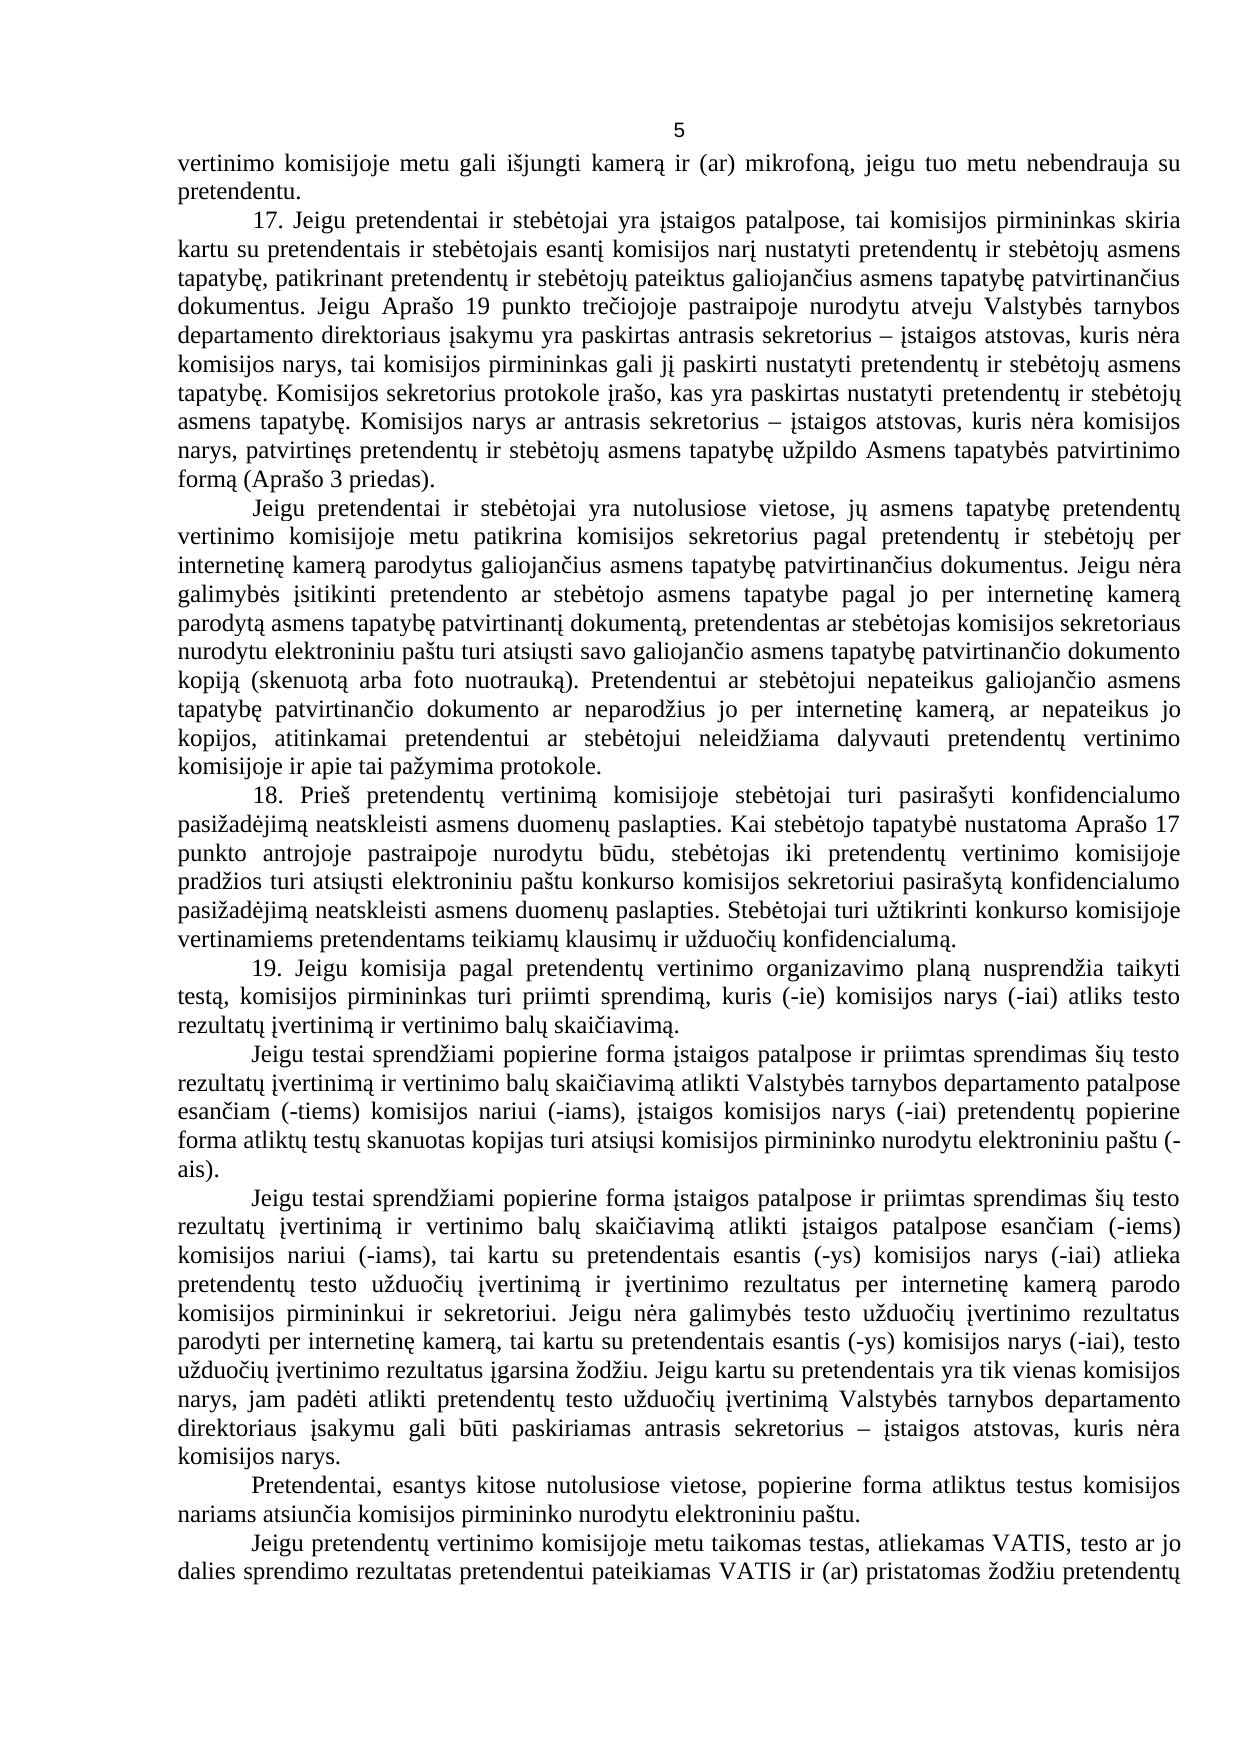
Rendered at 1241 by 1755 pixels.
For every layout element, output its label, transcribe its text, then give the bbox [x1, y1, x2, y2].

text Jeigu pretendentai ir stebėtojai yra nutolusiose vietose, jų asmens tapatybę pretendentų vertinimo komisijoje metu patikrina komisijos sekretorius pagal pretendentų ir stebėtojų per internetinę kamerą parodytus galiojančius asmens tapatybę patvirtinančius dokumentus. Jeigu nėra galimybės įsitikinti pretendento ar stebėtojo asmens tapatybe pagal jo per internetinę kamerą parodytą asmens tapatybę patvirtinantį dokumentą, pretendentas ar stebėtojas komisijos sekretoriaus nurodytu elektroniniu paštu turi atsiųsti savo galiojančio asmens tapatybę patvirtinančio dokumento kopiją (skenuotą arba foto nuotrauką). Pretendentui ar stebėtojui nepateikus galiojančio asmens tapatybę patvirtinančio dokumento ar neparodžius jo per internetinę kamerą, ar nepateikus jo kopijos, atitinkamai pretendentui ar stebėtojui neleidžiama dalyvauti pretendentų vertinimo komisijoje ir apie tai pažymima protokole. [177, 493, 1181, 780]
text 17. Jeigu pretendentai ir stebėtojai yra įstaigos patalpose, tai komisijos pirmininkas skiria kartu su pretendentais ir stebėtojais esantį komisijos narį nustatyti pretendentų ir stebėtojų asmens tapatybę, patikrinant pretendentų ir stebėtojų pateiktus galiojančius asmens tapatybę patvirtinančius dokumentus. Jeigu Aprašo 19 punkto trečiojoje pastraipoje nurodytu atveju Valstybės tarnybos departamento direktoriaus įsakymu yra paskirtas antrasis sekretorius – įstaigos atstovas, kuris nėra komisijos narys, tai komisijos pirmininkas gali jį paskirti nustatyti pretendentų ir stebėtojų asmens tapatybę. Komisijos sekretorius protokole įrašo, kas yra paskirtas nustatyti pretendentų ir stebėtojų asmens tapatybę. Komisijos narys ar antrasis sekretorius – įstaigos atstovas, kuris nėra komisijos narys, patvirtinęs pretendentų ir stebėtojų asmens tapatybę užpildo Asmens tapatybės patvirtinimo formą (Aprašo 3 priedas). [177, 205, 1181, 493]
text Jeigu pretendentų vertinimo komisijoje metu taikomas testas, atliekamas VATIS, testo ar jo dalies sprendimo rezultatas pretendentui pateikiamas VATIS ir (ar) pristatomas žodžiu pretendentų [177, 1528, 1181, 1585]
text 19. Jeigu komisija pagal pretendentų vertinimo organizavimo planą nusprendžia taikyti testą, komisijos pirmininkas turi priimti sprendimą, kuris (-ie) komisijos narys (-iai) atliks testo rezultatų įvertinimą ir vertinimo balų skaičiavimą. [177, 953, 1181, 1039]
text vertinimo komisijoje metu gali išjungti kamerą ir (ar) mikrofoną, jeigu tuo metu nebendrauja su pretendentu. [177, 148, 1181, 205]
text Jeigu testai sprendžiami popierine forma įstaigos patalpose ir priimtas sprendimas šių testo rezultatų įvertinimą ir vertinimo balų skaičiavimą atlikti įstaigos patalpose esančiam (-iems) komisijos nariui (-iams), tai kartu su pretendentais esantis (-ys) komisijos narys (-iai) atlieka pretendentų testo užduočių įvertinimą ir įvertinimo rezultatus per internetinę kamerą parodo komisijos pirmininkui ir sekretoriui. Jeigu nėra galimybės testo užduočių įvertinimo rezultatus parodyti per internetinę kamerą, tai kartu su pretendentais esantis (-ys) komisijos narys (-iai), testo užduočių įvertinimo rezultatus įgarsina žodžiu. Jeigu kartu su pretendentais yra tik vienas komisijos narys, jam padėti atlikti pretendentų testo užduočių įvertinimą Valstybės tarnybos departamento direktoriaus įsakymu gali būti paskiriamas antrasis sekretorius – įstaigos atstovas, kuris nėra komisijos narys. [177, 1183, 1181, 1470]
text Jeigu testai sprendžiami popierine forma įstaigos patalpose ir priimtas sprendimas šių testo rezultatų įvertinimą ir vertinimo balų skaičiavimą atlikti Valstybės tarnybos departamento patalpose esančiam (-tiems) komisijos nariui (-iams), įstaigos komisijos narys (-iai) pretendentų popierine forma atliktų testų skanuotas kopijas turi atsiųsi komisijos pirmininko nurodytu elektroniniu paštu (-ais). [177, 1039, 1181, 1183]
text Pretendentai, esantys kitose nutolusiose vietose, popierine forma atliktus testus komisijos nariams atsiunčia komisijos pirmininko nurodytu elektroniniu paštu. [177, 1470, 1181, 1528]
text 18. Prieš pretendentų vertinimą komisijoje stebėtojai turi pasirašyti konfidencialumo pasižadėjimą neatskleisti asmens duomenų paslapties. Kai stebėtojo tapatybė nustatoma Aprašo 17 punkto antrojoje pastraipoje nurodytu būdu, stebėtojas iki pretendentų vertinimo komisijoje pradžios turi atsiųsti elektroniniu paštu konkurso komisijos sekretoriui pasirašytą konfidencialumo pasižadėjimą neatskleisti asmens duomenų paslapties. Stebėtojai turi užtikrinti konkurso komisijoje vertinamiems pretendentams teikiamų klausimų ir užduočių konfidencialumą. [177, 780, 1181, 953]
